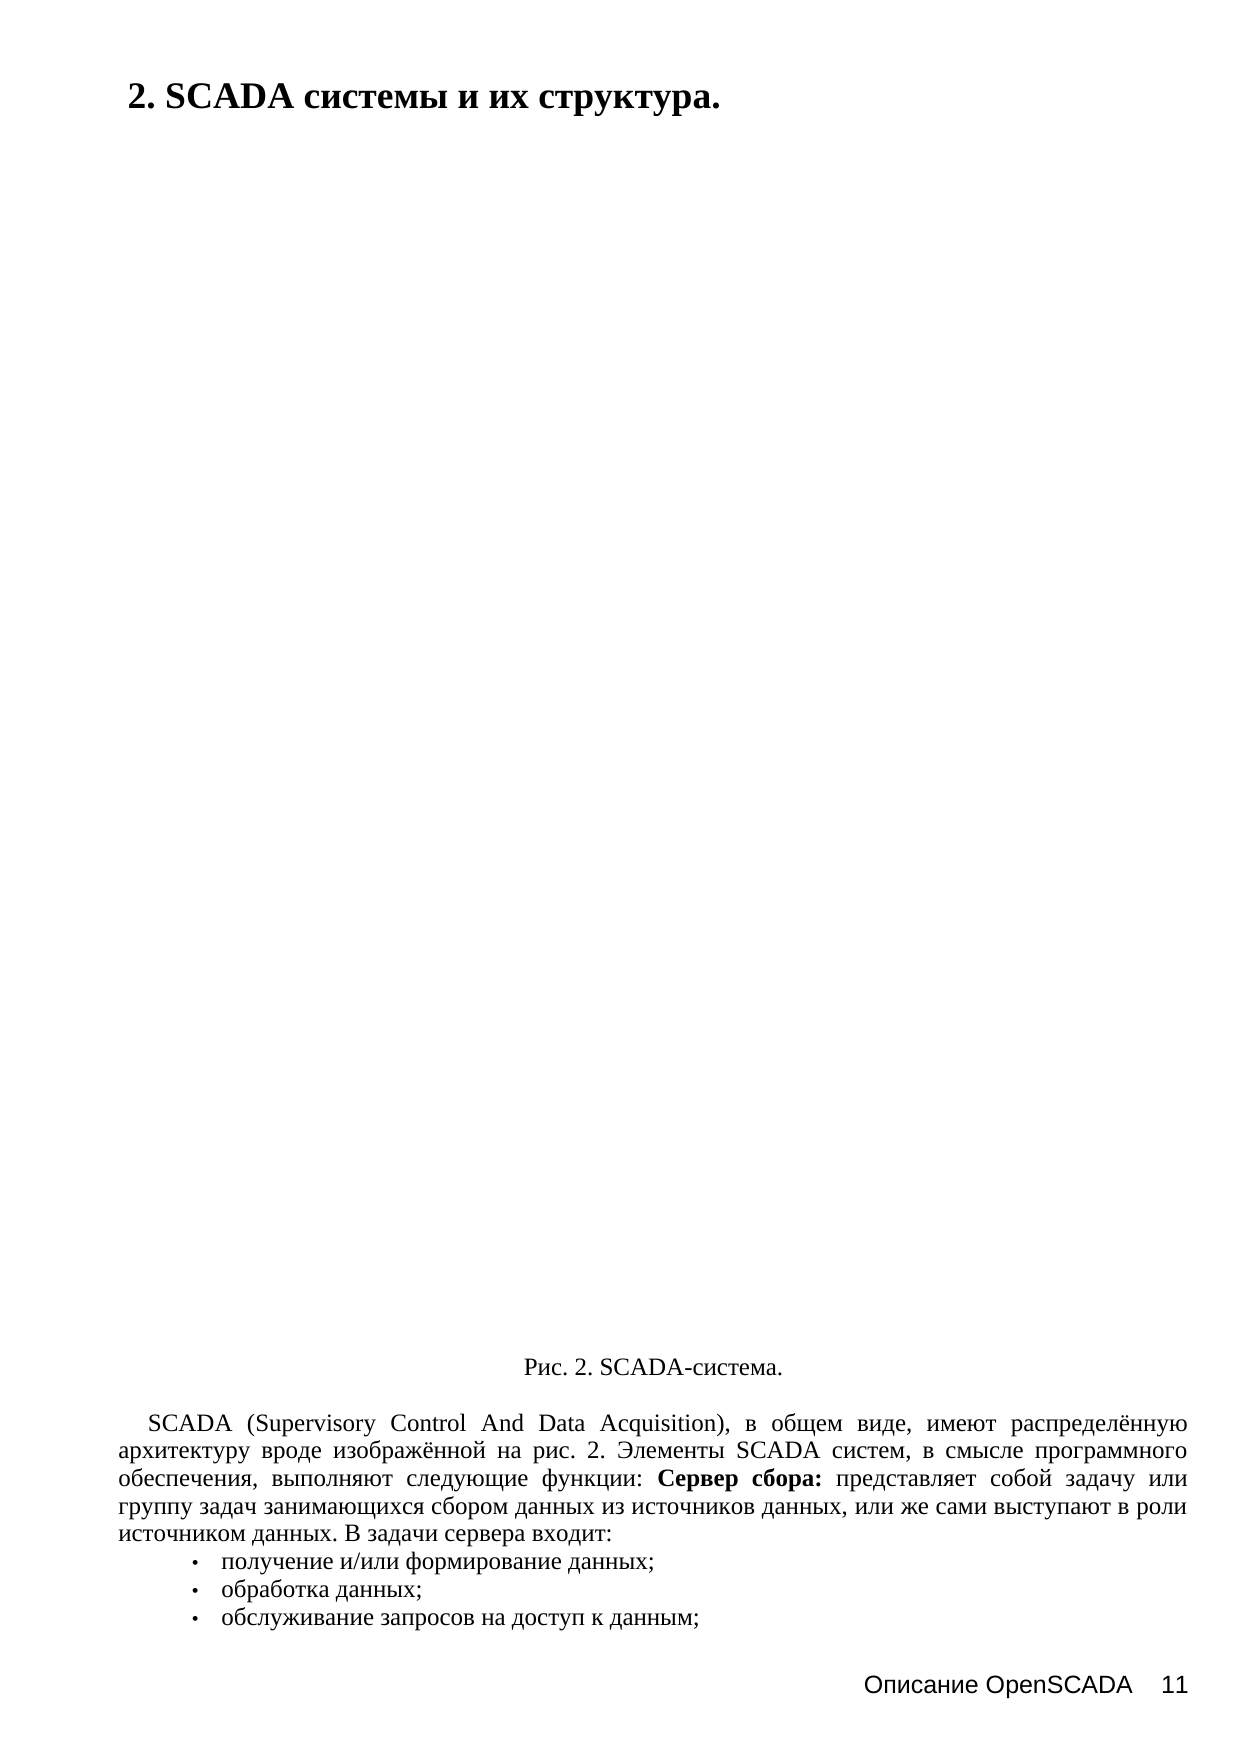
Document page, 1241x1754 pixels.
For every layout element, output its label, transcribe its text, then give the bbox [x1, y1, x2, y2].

text Рис. 2. SCADA-система. [118, 1353, 1188, 1381]
list обслуживание запросов на доступ к данным; [162, 1603, 1188, 1630]
list обработка данных; [162, 1575, 1188, 1603]
subtitle 2. SCADA системы и их структура. [118, 75, 1188, 117]
list получение и/или формирование данных; [162, 1547, 1188, 1575]
text SCADA (Supervisory Control And Data Acquisition), в общем виде, имеют распределённую архитектуру вроде изображённой на рис. 2. Элементы SCADA систем, в смысле программного обеспечения, выполняют следующие функции: Сервер сбора: представляет собой задачу или группу задач занимающихся сбором данных из источников данных, или же сами выступают в роли источником данных. В задачи сервера входит: [118, 1409, 1188, 1547]
